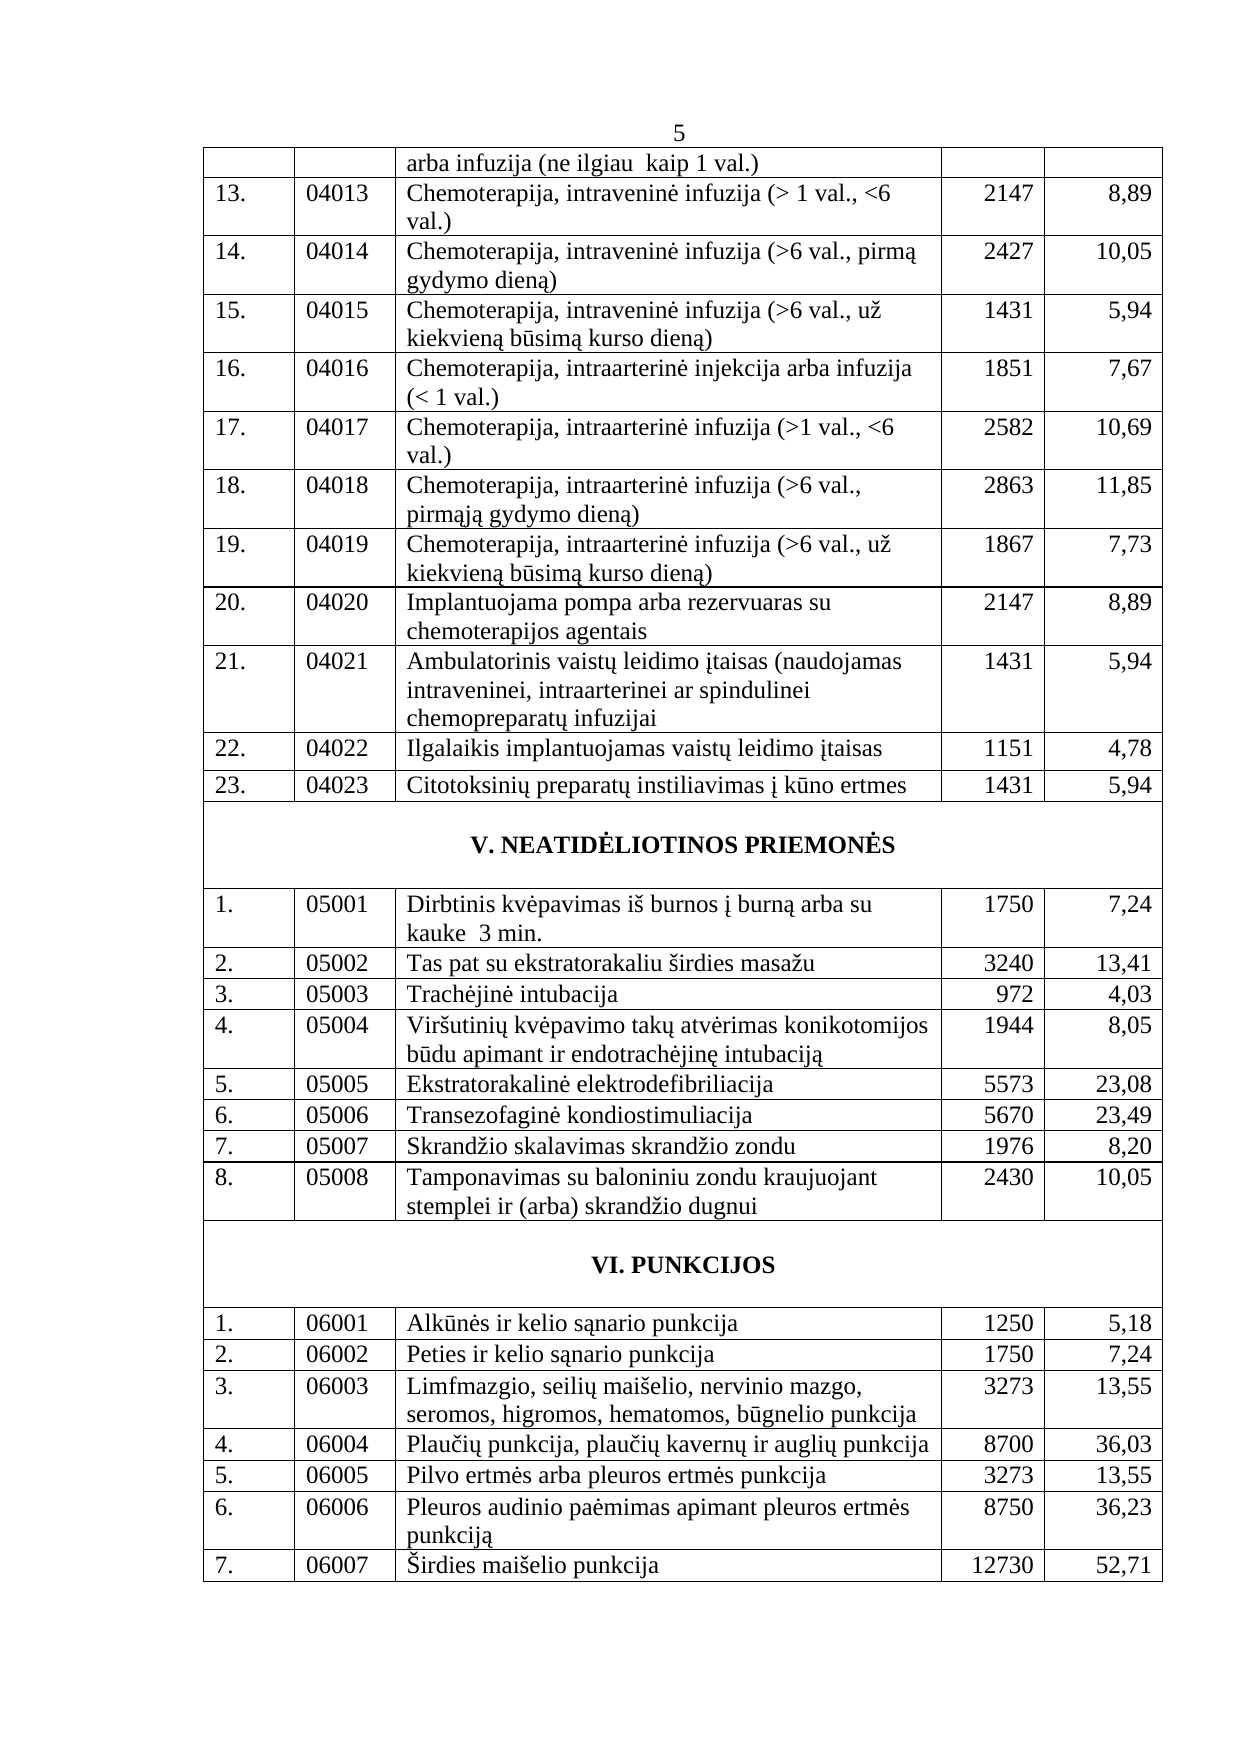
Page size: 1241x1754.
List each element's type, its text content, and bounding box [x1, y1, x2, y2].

table_cell [295, 148, 395, 177]
table_cell Ekstratorakalinė elektrodefibriliacija [396, 1069, 941, 1099]
table_cell Trachėjinė intubacija [396, 979, 941, 1009]
table_cell [1163, 1068, 1240, 1099]
table_cell [1163, 888, 1240, 947]
table_cell [1163, 801, 1240, 888]
table_cell 04020 [295, 588, 395, 645]
table_cell 05005 [295, 1069, 395, 1099]
table_cell 5,94 [1045, 295, 1162, 352]
table_cell 04013 [295, 178, 395, 235]
table_cell 1431 [942, 771, 1044, 801]
table_cell [1163, 1161, 1240, 1220]
table_cell 7,67 [1045, 353, 1162, 411]
table_cell [1163, 1099, 1240, 1130]
table_cell 3240 [942, 948, 1044, 978]
table_cell 4,78 [1045, 733, 1162, 769]
table_cell Širdies maišelio punkcija [396, 1550, 941, 1581]
table_cell Chemoterapija, intraveninė infuzija (> 1 val., <6 val.) [396, 178, 941, 235]
table_cell 13. [204, 178, 294, 235]
table_cell 05001 [295, 889, 395, 947]
table_cell [1163, 147, 1240, 177]
table_cell [1045, 148, 1162, 177]
table_cell 19. [204, 529, 294, 586]
table_cell 06001 [295, 1308, 395, 1338]
table_cell Plaučių punkcija, plaučių kavernų ir auglių punkcija [396, 1429, 941, 1459]
table_cell 2147 [942, 588, 1044, 645]
table_cell 04017 [295, 412, 395, 469]
table_cell 7. [204, 1131, 294, 1161]
table_cell 2582 [942, 412, 1044, 469]
table_cell 1. [204, 889, 294, 947]
table_cell 06005 [295, 1461, 395, 1491]
table_cell 1. [204, 1308, 294, 1338]
table_cell [204, 148, 294, 177]
table_cell 04021 [295, 646, 395, 732]
table_cell [1163, 177, 1240, 235]
table_cell 6. [204, 1492, 294, 1549]
table_cell 15. [204, 295, 294, 352]
table_cell 04015 [295, 295, 395, 352]
table_cell VI. PUNKCIJOS [204, 1221, 1162, 1307]
table_cell [1163, 947, 1240, 978]
table_cell Citotoksinių preparatų instiliavimas į kūno ertmes [396, 771, 941, 801]
table_cell Alkūnės ir kelio sąnario punkcija [396, 1308, 941, 1338]
table_cell 4,03 [1045, 979, 1162, 1009]
table_cell 5,18 [1045, 1308, 1162, 1338]
table_cell Ambulatorinis vaistų leidimo įtaisas (naudojamas intraveninei, intraarterinei ar spindulinei chemopreparatų infuzijai [396, 646, 941, 732]
table_cell [1163, 645, 1240, 732]
table_cell Tamponavimas su baloniniu zondu kraujuojant stemplei ir (arba) skrandžio dugnui [396, 1163, 941, 1220]
table_cell 05008 [295, 1163, 395, 1220]
table_cell 22. [204, 733, 294, 769]
table_cell 1867 [942, 529, 1044, 586]
table_cell 21. [204, 646, 294, 732]
table_cell 4. [204, 1429, 294, 1459]
table_cell 4. [204, 1010, 294, 1068]
table_cell 18. [204, 470, 294, 528]
table_cell 04019 [295, 529, 395, 586]
table_cell [1163, 586, 1240, 645]
table_cell 13,55 [1045, 1371, 1162, 1428]
table_cell [1163, 1339, 1240, 1370]
table_cell [1163, 978, 1240, 1009]
table_cell 23,08 [1045, 1069, 1162, 1099]
table_cell Pleuros audinio paėmimas apimant pleuros ertmės punkciją [396, 1492, 941, 1549]
table_cell 5,94 [1045, 646, 1162, 732]
table_cell Chemoterapija, intraveninė infuzija (>6 val., pirmą gydymo dieną) [396, 236, 941, 294]
table_cell 6. [204, 1100, 294, 1130]
table_cell Transezofaginė kondiostimuliacija [396, 1100, 941, 1130]
table_cell 1431 [942, 646, 1044, 732]
table_cell [942, 148, 1044, 177]
table_cell 5. [204, 1461, 294, 1491]
table_cell [1163, 411, 1240, 469]
table_cell [1163, 1220, 1240, 1307]
table_cell Pilvo ertmės arba pleuros ertmės punkcija [396, 1461, 941, 1491]
table_cell V. NEATIDĖLIOTINOS PRIEMONĖS [204, 802, 1162, 888]
table_cell 5573 [942, 1069, 1044, 1099]
table_cell 12730 [942, 1550, 1044, 1581]
table_cell 8. [204, 1163, 294, 1220]
table_cell Ilgalaikis implantuojamas vaistų leidimo įtaisas [396, 733, 941, 769]
table_cell 05004 [295, 1010, 395, 1068]
table_cell 5. [204, 1069, 294, 1099]
table_cell Peties ir kelio sąnario punkcija [396, 1340, 941, 1370]
table_cell 8750 [942, 1492, 1044, 1549]
table_cell 06002 [295, 1340, 395, 1370]
table_cell 05007 [295, 1131, 395, 1161]
table_cell Chemoterapija, intraarterinė infuzija (>6 val., pirmąją gydymo dieną) [396, 470, 941, 528]
table_cell 2427 [942, 236, 1044, 294]
table_cell 16. [204, 353, 294, 411]
table_cell 7. [204, 1550, 294, 1581]
table_cell 1431 [942, 295, 1044, 352]
table_cell 1976 [942, 1131, 1044, 1161]
table_cell 5670 [942, 1100, 1044, 1130]
table_cell 17. [204, 412, 294, 469]
table_cell 04014 [295, 236, 395, 294]
table_cell 05003 [295, 979, 395, 1009]
table_cell arba infuzija (ne ilgiau kaip 1 val.) [396, 148, 941, 177]
table_cell 8,89 [1045, 588, 1162, 645]
table_cell Dirbtinis kvėpavimas iš burnos į burną arba su kauke 3 min. [396, 889, 941, 947]
table_cell 7,24 [1045, 889, 1162, 947]
table_cell 1250 [942, 1308, 1044, 1338]
table_cell 1750 [942, 1340, 1044, 1370]
table_cell [1163, 1428, 1240, 1459]
table_cell 23. [204, 771, 294, 801]
table_cell 7,24 [1045, 1340, 1162, 1370]
table_cell 36,03 [1045, 1429, 1162, 1459]
table_cell [1163, 469, 1240, 528]
table_cell 04022 [295, 733, 395, 769]
table_cell 3. [204, 979, 294, 1009]
table_cell 10,05 [1045, 1163, 1162, 1220]
table_cell 10,05 [1045, 236, 1162, 294]
table_cell 13,55 [1045, 1461, 1162, 1491]
table_cell [1163, 1370, 1240, 1428]
table_cell 972 [942, 979, 1044, 1009]
table_cell Chemoterapija, intraarterinė infuzija (>1 val., <6 val.) [396, 412, 941, 469]
table_cell 36,23 [1045, 1492, 1162, 1549]
table_cell 2147 [942, 178, 1044, 235]
table_cell [1163, 1491, 1240, 1549]
table_cell 8,05 [1045, 1010, 1162, 1068]
table_cell 3273 [942, 1371, 1044, 1428]
table_cell 14. [204, 236, 294, 294]
table_cell [1163, 1307, 1240, 1338]
table_cell 11,85 [1045, 470, 1162, 528]
table_cell 06006 [295, 1492, 395, 1549]
table_cell 7,73 [1045, 529, 1162, 586]
table_cell 2. [204, 948, 294, 978]
table_cell 1851 [942, 353, 1044, 411]
table_cell 04016 [295, 353, 395, 411]
table_cell [1163, 1549, 1240, 1581]
table_cell 5,94 [1045, 771, 1162, 801]
table_cell Chemoterapija, intraarterinė infuzija (>6 val., už kiekvieną būsimą kurso dieną) [396, 529, 941, 586]
table_cell [1163, 528, 1240, 586]
table_cell Chemoterapija, intraarterinė injekcija arba infuzija (< 1 val.) [396, 353, 941, 411]
table_cell Implantuojama pompa arba rezervuaras su chemoterapijos agentais [396, 588, 941, 645]
table_cell 05006 [295, 1100, 395, 1130]
table_cell Skrandžio skalavimas skrandžio zondu [396, 1131, 941, 1161]
table_cell 04018 [295, 470, 395, 528]
table_cell [1163, 352, 1240, 411]
table_cell 06004 [295, 1429, 395, 1459]
table_cell 06003 [295, 1371, 395, 1428]
table_cell 05002 [295, 948, 395, 978]
table_cell [1163, 1460, 1240, 1491]
table_cell Tas pat su ekstratorakaliu širdies masažu [396, 948, 941, 978]
table_cell [1163, 235, 1240, 294]
table_cell 13,41 [1045, 948, 1162, 978]
table_cell 20. [204, 588, 294, 645]
table_cell [1163, 770, 1240, 801]
table_cell [1163, 732, 1240, 769]
table_cell 52,71 [1045, 1550, 1162, 1581]
table_cell 2863 [942, 470, 1044, 528]
table_cell 23,49 [1045, 1100, 1162, 1130]
table_cell 3273 [942, 1461, 1044, 1491]
table_cell Viršutinių kvėpavimo takų atvėrimas konikotomijos būdu apimant ir endotrachėjinę intubaciją [396, 1010, 941, 1068]
table_cell 06007 [295, 1550, 395, 1581]
table_cell Chemoterapija, intraveninė infuzija (>6 val., už kiekvieną būsimą kurso dieną) [396, 295, 941, 352]
table_cell 3. [204, 1371, 294, 1428]
table_cell 1750 [942, 889, 1044, 947]
table_cell 8,89 [1045, 178, 1162, 235]
table_cell 1944 [942, 1010, 1044, 1068]
table_cell Limfmazgio, seilių maišelio, nervinio mazgo, seromos, higromos, hematomos, būgnelio punkcija [396, 1371, 941, 1428]
table_cell 2430 [942, 1163, 1044, 1220]
table_cell [1163, 294, 1240, 352]
table_cell 10,69 [1045, 412, 1162, 469]
table_cell 8700 [942, 1429, 1044, 1459]
table_cell 1151 [942, 733, 1044, 769]
table_cell 8,20 [1045, 1131, 1162, 1161]
table_cell 04023 [295, 771, 395, 801]
table_cell 2. [204, 1340, 294, 1370]
table_cell [1163, 1009, 1240, 1068]
table_cell [1163, 1130, 1240, 1161]
